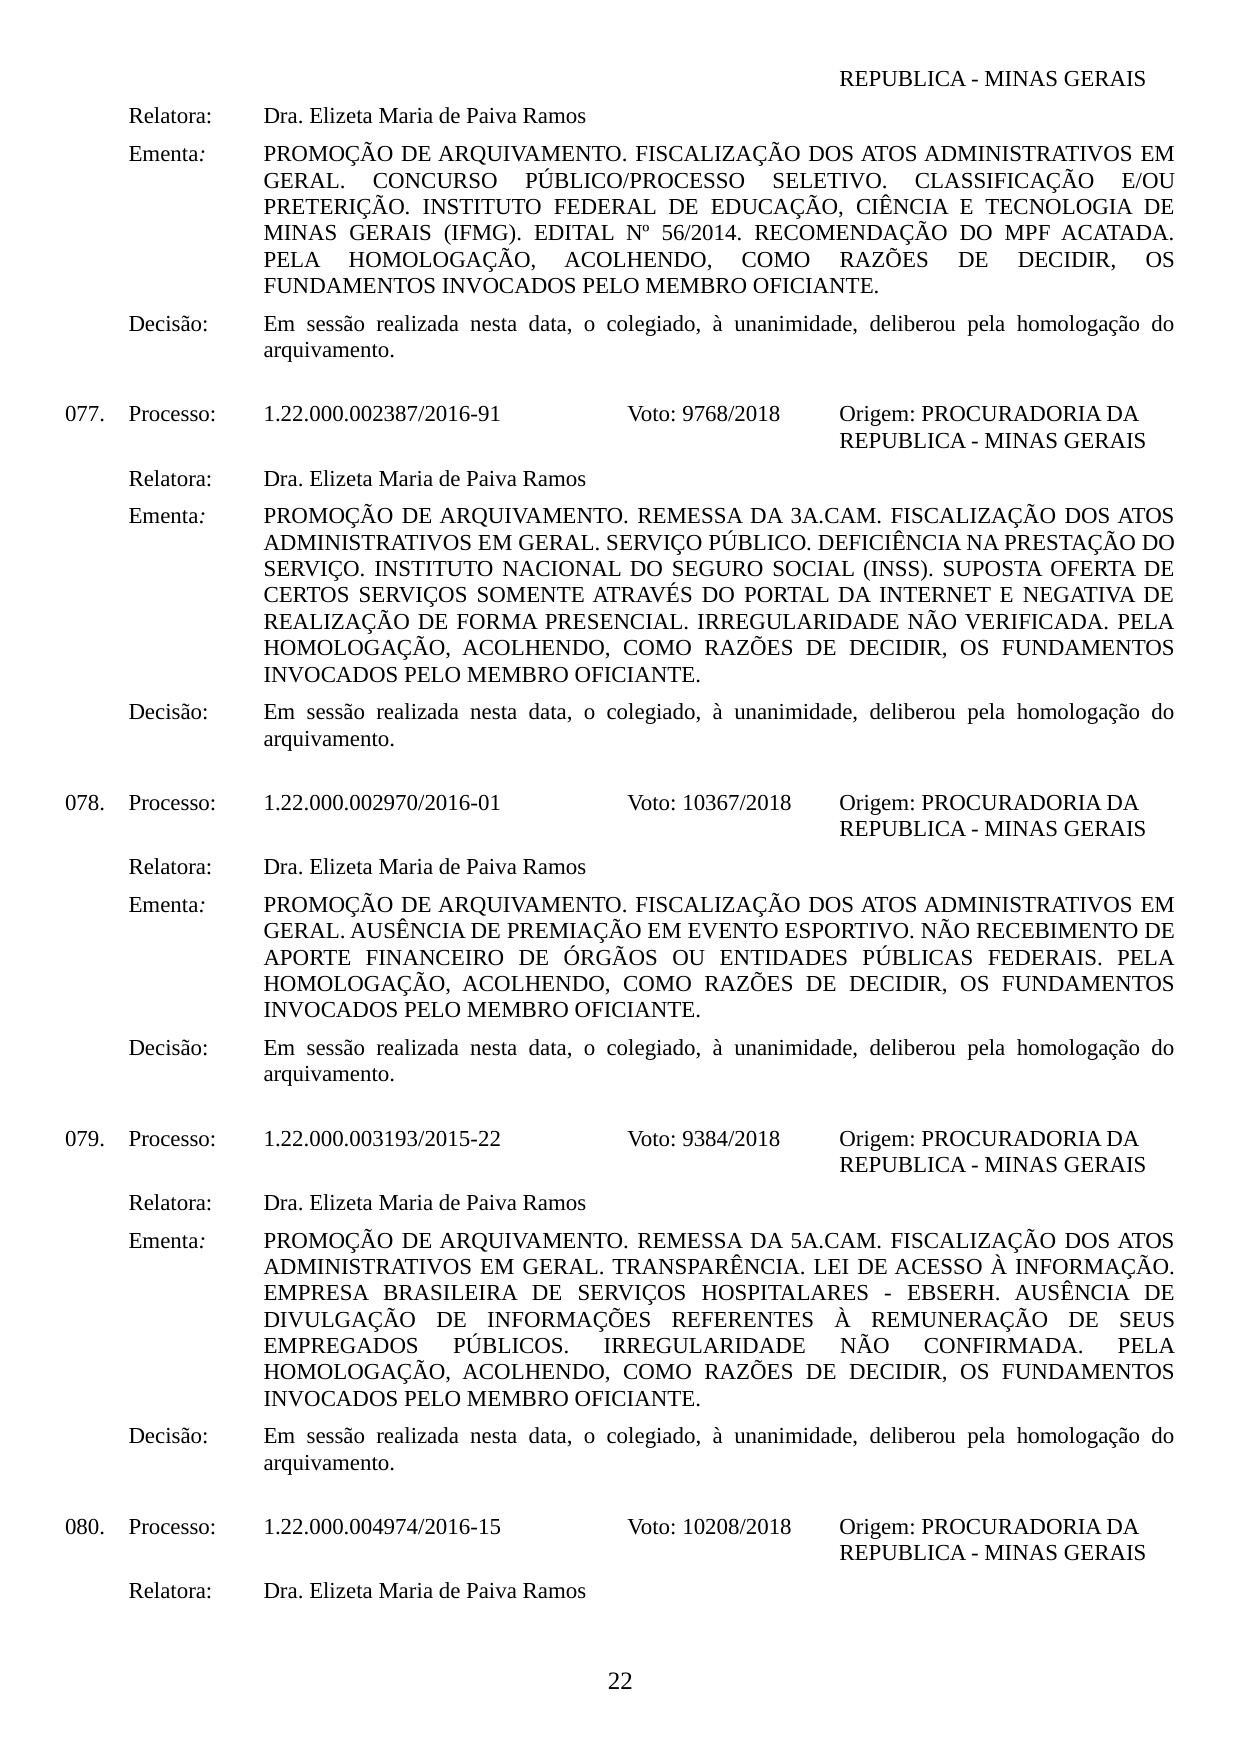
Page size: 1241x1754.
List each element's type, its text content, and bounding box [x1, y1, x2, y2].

table_header Processo: [123, 1119, 257, 1183]
table_cell Ementa: [123, 497, 257, 693]
table_header 1.22.000.002970/2016-01 [258, 783, 621, 847]
table_cell [59, 1572, 123, 1609]
table_header 079. [59, 1119, 123, 1183]
table_cell Em sessão realizada nesta data, o colegiado, à unanimidade, deliberou pela homologação do arquivamento. [258, 693, 1181, 757]
table_header Origem: PROCURADORIA DA REPUBLICA - MINAS GERAIS [834, 1119, 1181, 1183]
table_header 078. [59, 783, 123, 847]
table_header 1.22.000.003193/2015-22 [258, 1119, 621, 1183]
table_cell [59, 497, 123, 693]
table_header Processo: [123, 395, 257, 459]
table_cell [59, 1221, 123, 1417]
table_cell Dra. Elizeta Maria de Paiva Ramos [258, 1572, 1181, 1609]
table_cell Ementa: [123, 135, 257, 304]
table_cell PROMOÇÃO DE ARQUIVAMENTO. FISCALIZAÇÃO DOS ATOS ADMINISTRATIVOS EM GERAL. AUSÊNCIA DE PREMIAÇÃO EM EVENTO ESPORTIVO. NÃO RECEBIMENTO DE APORTE FINANCEIRO DE ÓRGÃOS OU ENTIDADES PÚBLICAS FEDERAIS. PELA HOMOLOGAÇÃO, ACOLHENDO, COMO RAZÕES DE DECIDIR, OS FUNDAMENTOS INVOCADOS PELO MEMBRO OFICIANTE. [258, 885, 1181, 1028]
table_cell Relatora: [123, 1183, 257, 1221]
table_header Origem: PROCURADORIA DA REPUBLICA - MINAS GERAIS [834, 1508, 1181, 1572]
table_cell Ementa: [123, 1221, 257, 1417]
table_header REPUBLICA - MINAS GERAIS [834, 59, 1181, 97]
table_header Voto: 9768/2018 [621, 395, 833, 459]
table_header [123, 59, 257, 97]
table_cell [59, 135, 123, 304]
table_header 080. [59, 1508, 123, 1572]
table_cell [59, 848, 123, 885]
table_cell Dra. Elizeta Maria de Paiva Ramos [258, 1183, 1181, 1221]
table_cell [59, 304, 123, 368]
table_cell Dra. Elizeta Maria de Paiva Ramos [258, 848, 1181, 885]
table_cell Relatora: [123, 97, 257, 135]
table_header Origem: PROCURADORIA DA REPUBLICA - MINAS GERAIS [834, 783, 1181, 847]
table_cell Em sessão realizada nesta data, o colegiado, à unanimidade, deliberou pela homologação do arquivamento. [258, 1417, 1181, 1481]
table_cell Decisão: [123, 304, 257, 368]
table_cell Ementa: [123, 885, 257, 1028]
table_cell Dra. Elizeta Maria de Paiva Ramos [258, 459, 1181, 497]
table_cell [59, 1029, 123, 1093]
table_header Voto: 10208/2018 [621, 1508, 833, 1572]
table_header Voto: 10367/2018 [621, 783, 833, 847]
table_cell [59, 1183, 123, 1221]
table_cell PROMOÇÃO DE ARQUIVAMENTO. REMESSA DA 3A.CAM. FISCALIZAÇÃO DOS ATOS ADMINISTRATIVOS EM GERAL. SERVIÇO PÚBLICO. DEFICIÊNCIA NA PRESTAÇÃO DO SERVIÇO. INSTITUTO NACIONAL DO SEGURO SOCIAL (INSS). SUPOSTA OFERTA DE CERTOS SERVIÇOS SOMENTE ATRAVÉS DO PORTAL DA INTERNET E NEGATIVA DE REALIZAÇÃO DE FORMA PRESENCIAL. IRREGULARIDADE NÃO VERIFICADA. PELA HOMOLOGAÇÃO, ACOLHENDO, COMO RAZÕES DE DECIDIR, OS FUNDAMENTOS INVOCADOS PELO MEMBRO OFICIANTE. [258, 497, 1181, 693]
table_header Origem: PROCURADORIA DA REPUBLICA - MINAS GERAIS [834, 395, 1181, 459]
table_header Processo: [123, 1508, 257, 1572]
table_cell Decisão: [123, 693, 257, 757]
table_cell Decisão: [123, 1417, 257, 1481]
table_cell Decisão: [123, 1029, 257, 1093]
table_cell Relatora: [123, 459, 257, 497]
table_cell Relatora: [123, 848, 257, 885]
table_cell PROMOÇÃO DE ARQUIVAMENTO. REMESSA DA 5A.CAM. FISCALIZAÇÃO DOS ATOS ADMINISTRATIVOS EM GERAL. TRANSPARÊNCIA. LEI DE ACESSO À INFORMAÇÃO. EMPRESA BRASILEIRA DE SERVIÇOS HOSPITALARES - EBSERH. AUSÊNCIA DE DIVULGAÇÃO DE INFORMAÇÕES REFERENTES À REMUNERAÇÃO DE SEUS EMPREGADOS PÚBLICOS. IRREGULARIDADE NÃO CONFIRMADA. PELA HOMOLOGAÇÃO, ACOLHENDO, COMO RAZÕES DE DECIDIR, OS FUNDAMENTOS INVOCADOS PELO MEMBRO OFICIANTE. [258, 1221, 1181, 1417]
table_cell [59, 693, 123, 757]
table_cell Em sessão realizada nesta data, o colegiado, à unanimidade, deliberou pela homologação do arquivamento. [258, 304, 1181, 368]
table_header 1.22.000.004974/2016-15 [258, 1508, 621, 1572]
table_cell Dra. Elizeta Maria de Paiva Ramos [258, 97, 1181, 135]
table_cell [59, 459, 123, 497]
table_cell [59, 97, 123, 135]
table_header Processo: [123, 783, 257, 847]
table_header 1.22.000.002387/2016-91 [258, 395, 621, 459]
table_cell [59, 1417, 123, 1481]
table_header [258, 59, 621, 97]
table_cell Relatora: [123, 1572, 257, 1609]
table_header [59, 59, 123, 97]
table_header Voto: 9384/2018 [621, 1119, 833, 1183]
table_cell Em sessão realizada nesta data, o colegiado, à unanimidade, deliberou pela homologação do arquivamento. [258, 1029, 1181, 1093]
table_cell [59, 885, 123, 1028]
table_header [621, 59, 833, 97]
table_header 077. [59, 395, 123, 459]
table_cell PROMOÇÃO DE ARQUIVAMENTO. FISCALIZAÇÃO DOS ATOS ADMINISTRATIVOS EM GERAL. CONCURSO PÚBLICO/PROCESSO SELETIVO. CLASSIFICAÇÃO E/OU PRETERIÇÃO. INSTITUTO FEDERAL DE EDUCAÇÃO, CIÊNCIA E TECNOLOGIA DE MINAS GERAIS (IFMG). EDITAL Nº 56/2014. RECOMENDAÇÃO DO MPF ACATADA. PELA HOMOLOGAÇÃO, ACOLHENDO, COMO RAZÕES DE DECIDIR, OS FUNDAMENTOS INVOCADOS PELO MEMBRO OFICIANTE. [258, 135, 1181, 304]
